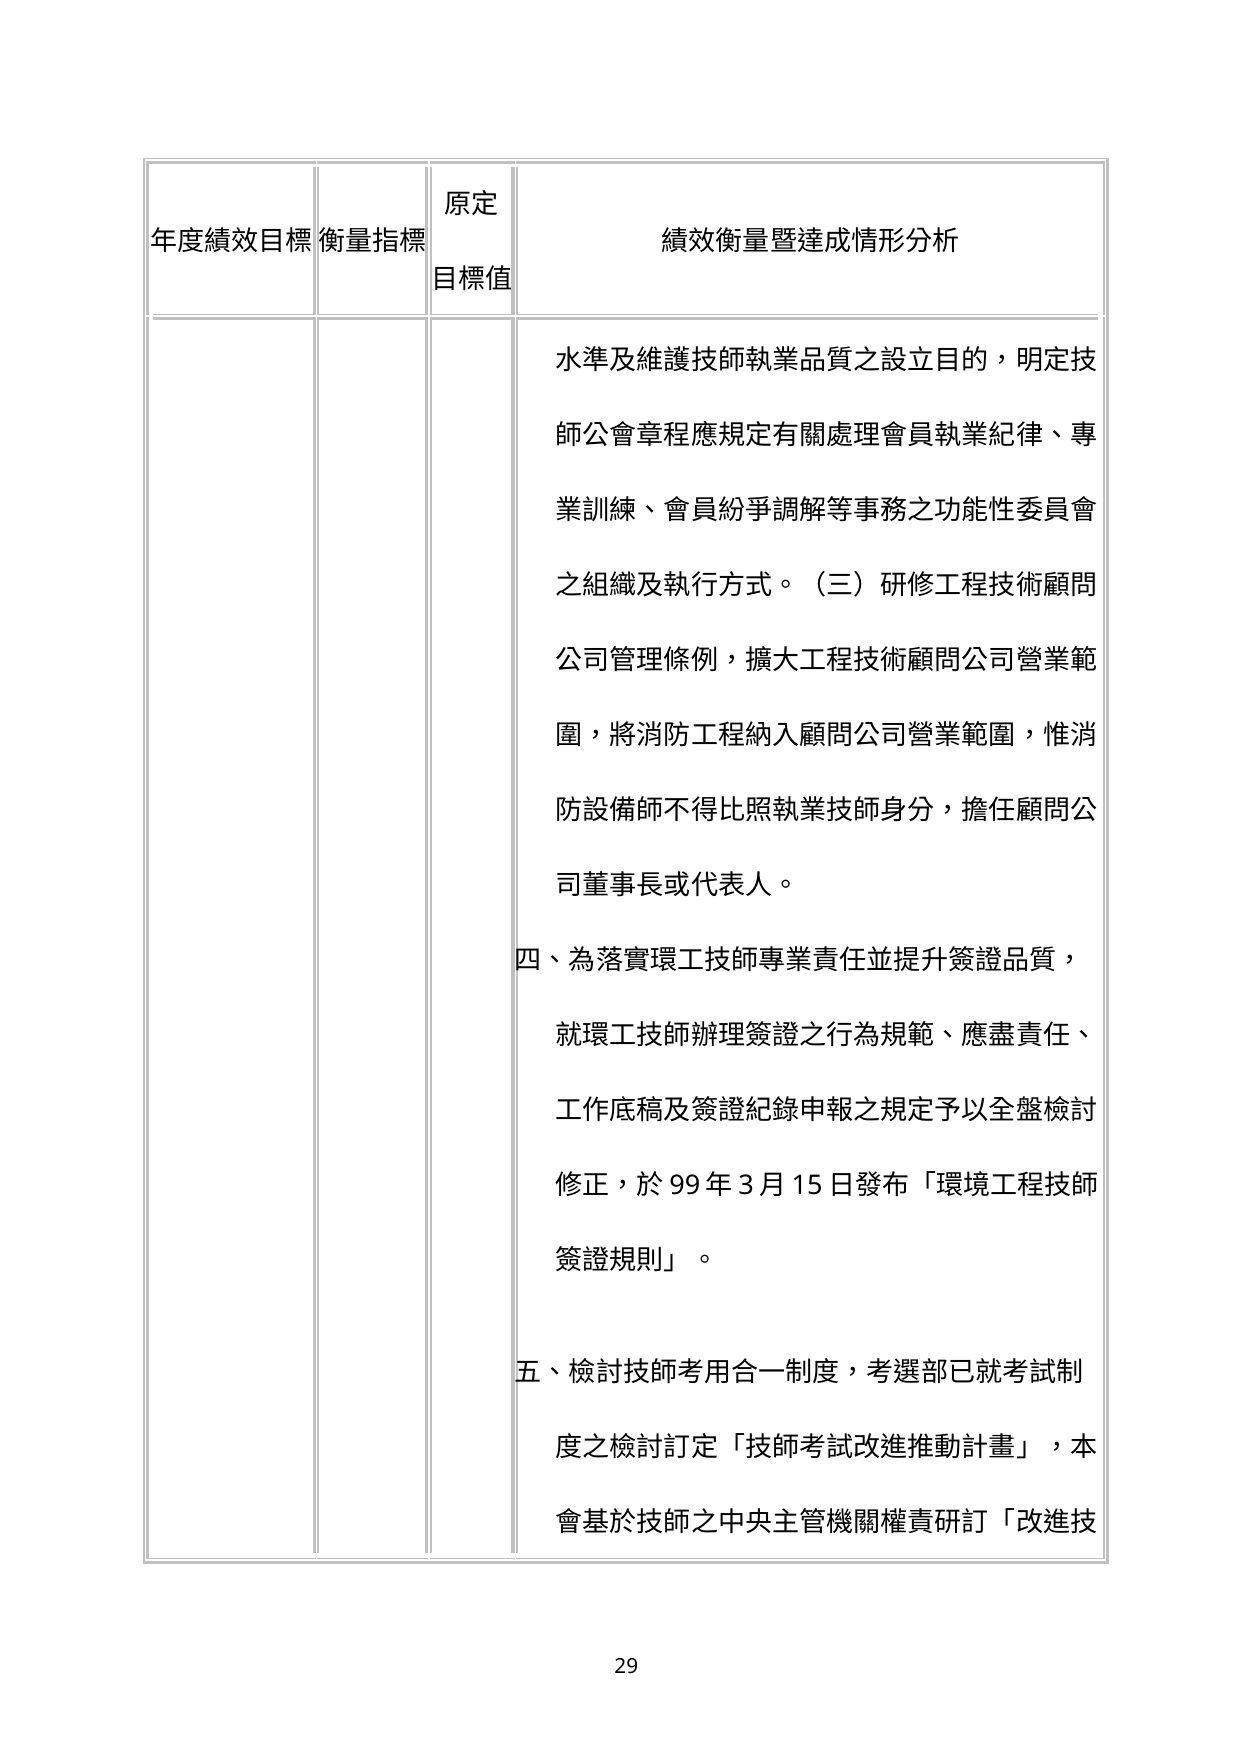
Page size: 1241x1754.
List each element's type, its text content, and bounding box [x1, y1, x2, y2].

table_cell 水準及維護技師執業品質之設立目的，明定技師公會章程應規定有關處理會員執業紀律、專業訓練、會員紛爭調解等事務之功能性委員會之組織及執行方式。（三）研修工程技術顧問公司管理條例，擴大工程技術顧問公司營業範圍，將消防工程納入顧問公司營業範圍，惟消防設備師不得比照執業技師身分，擔任顧問公司董事長或代表人。 四、為落實環工技師專業責任並提升簽證品質，就環工技師辦理簽證之行為規範、應盡責任、工作底稿及簽證紀錄申報之規定予以全盤檢討修正，於99年3月15日發布「環境工程技師簽證規則」。 五、檢討技師考用合一制度，考選部已就考試制度之檢討訂定「技師考試改進推動計畫」，本會基於技師之中央主管機關權責研訂「改進技 [515, 314, 1106, 1557]
table_header 原定 目標值 [428, 159, 514, 314]
table_cell [146, 314, 316, 1557]
table_header 年度績效目標 [149, 164, 316, 314]
table_cell [428, 314, 514, 1557]
table_header 績效衡量暨達成情形分析 [515, 159, 1106, 314]
table_header 衡量指標 [316, 159, 428, 314]
table_cell [316, 314, 428, 1557]
